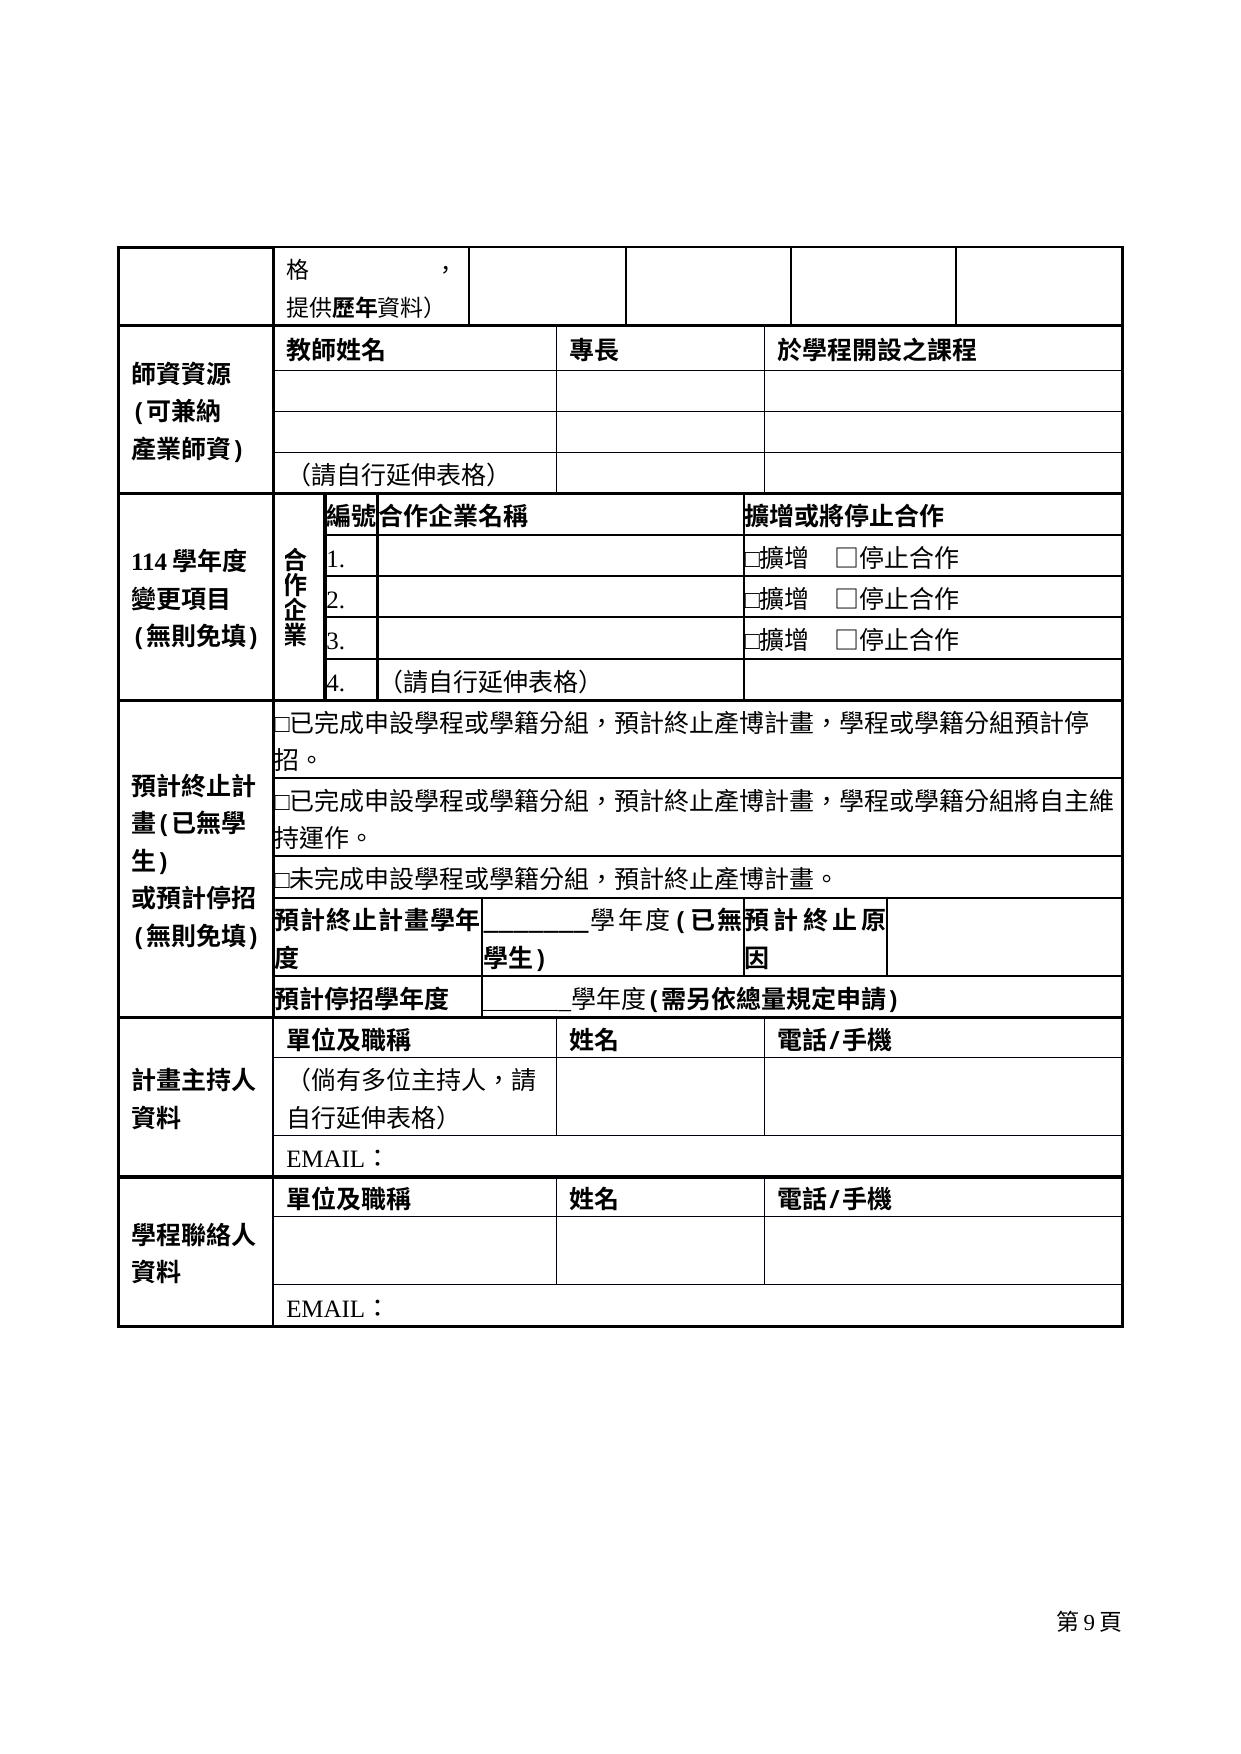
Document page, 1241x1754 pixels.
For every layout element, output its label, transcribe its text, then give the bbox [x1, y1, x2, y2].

table_cell [120, 249, 272, 324]
table_cell 擴增或將停止合作 [745, 495, 1121, 533]
table_cell 3. [327, 618, 376, 658]
table_cell [275, 412, 556, 452]
table_cell [765, 412, 1121, 452]
table_cell 4. [327, 660, 376, 699]
table_cell □已完成申設學程或學籍分組，預計終止產博計畫，學程或學籍分組將自主維持運作。 [275, 779, 1121, 855]
table_cell 單位及職稱 [274, 1019, 556, 1057]
table_cell [557, 371, 764, 411]
table_cell [379, 536, 743, 575]
table_cell [557, 1058, 764, 1135]
table_cell □擴增 □停止合作 [745, 577, 1121, 616]
table_cell ＿＿＿_學年度(需另依總量規定申請) [483, 977, 1121, 1016]
table_cell [379, 577, 743, 616]
table_cell [792, 248, 955, 324]
table_cell 合作企業 [275, 495, 323, 699]
table_cell 電話/手機 [765, 1179, 1121, 1216]
table_cell 計畫主持人 資料 [120, 1019, 272, 1175]
table_cell （請自行延伸表格） [379, 660, 743, 699]
table_cell 預計終止計畫(已無學生) 或預計停招 (無則免填) [120, 702, 272, 1016]
table_cell 預計停招學年度 [275, 977, 481, 1016]
table_cell _______學年度(已無學生) [483, 899, 743, 975]
table_cell 教師姓名 [275, 327, 556, 370]
table_cell [765, 1217, 1121, 1284]
table_cell □擴增 □停止合作 [745, 536, 1121, 575]
table_cell 預計終止計畫學年度 [275, 899, 481, 975]
table_cell 2. [327, 577, 376, 616]
table_cell [379, 618, 743, 658]
table_cell □擴增 □停止合作 [745, 618, 1121, 658]
table_cell [557, 1217, 764, 1284]
table_cell 單位及職稱 [274, 1179, 556, 1216]
table_cell [275, 371, 556, 411]
table_cell 合作企業名稱 [379, 495, 743, 533]
table_cell EMAIL： [274, 1285, 1121, 1325]
table_cell 師資資源 (可兼納 產業師資) [120, 327, 272, 492]
table_cell 格， 提供歷年資料） [275, 248, 468, 324]
table_cell [627, 248, 790, 324]
table_cell 114學年度 變更項目 (無則免填) [120, 495, 272, 699]
table_cell 1. [327, 536, 376, 575]
table_cell □未完成申設學程或學籍分組，預計終止產博計畫。 [275, 857, 1121, 897]
table_cell [745, 660, 1121, 699]
table_cell 於學程開設之課程 [765, 327, 1121, 370]
table_cell EMAIL： [274, 1136, 1121, 1175]
table_cell 專長 [557, 327, 764, 370]
table_cell [557, 412, 764, 452]
table_cell [765, 371, 1121, 411]
table_cell 編號 [327, 495, 376, 533]
table_cell （倘有多位主持人，請自行延伸表格） [274, 1058, 556, 1135]
table_cell [765, 1058, 1121, 1135]
table_cell 姓名 [557, 1019, 764, 1057]
table_cell [957, 248, 1121, 324]
table_cell 學程聯絡人 資料 [120, 1179, 272, 1325]
table_cell [470, 248, 625, 324]
table_cell [557, 453, 764, 492]
table_cell [888, 899, 1121, 975]
table_cell 姓名 [557, 1179, 764, 1216]
table_cell [765, 453, 1121, 492]
table_cell 電話/手機 [765, 1019, 1121, 1057]
table_cell □已完成申設學程或學籍分組，預計終止產博計畫，學程或學籍分組預計停招。 [275, 702, 1121, 777]
table_cell （請自行延伸表格） [275, 453, 556, 492]
table_cell [274, 1217, 556, 1284]
table_cell 預計終止原因 [745, 899, 886, 975]
